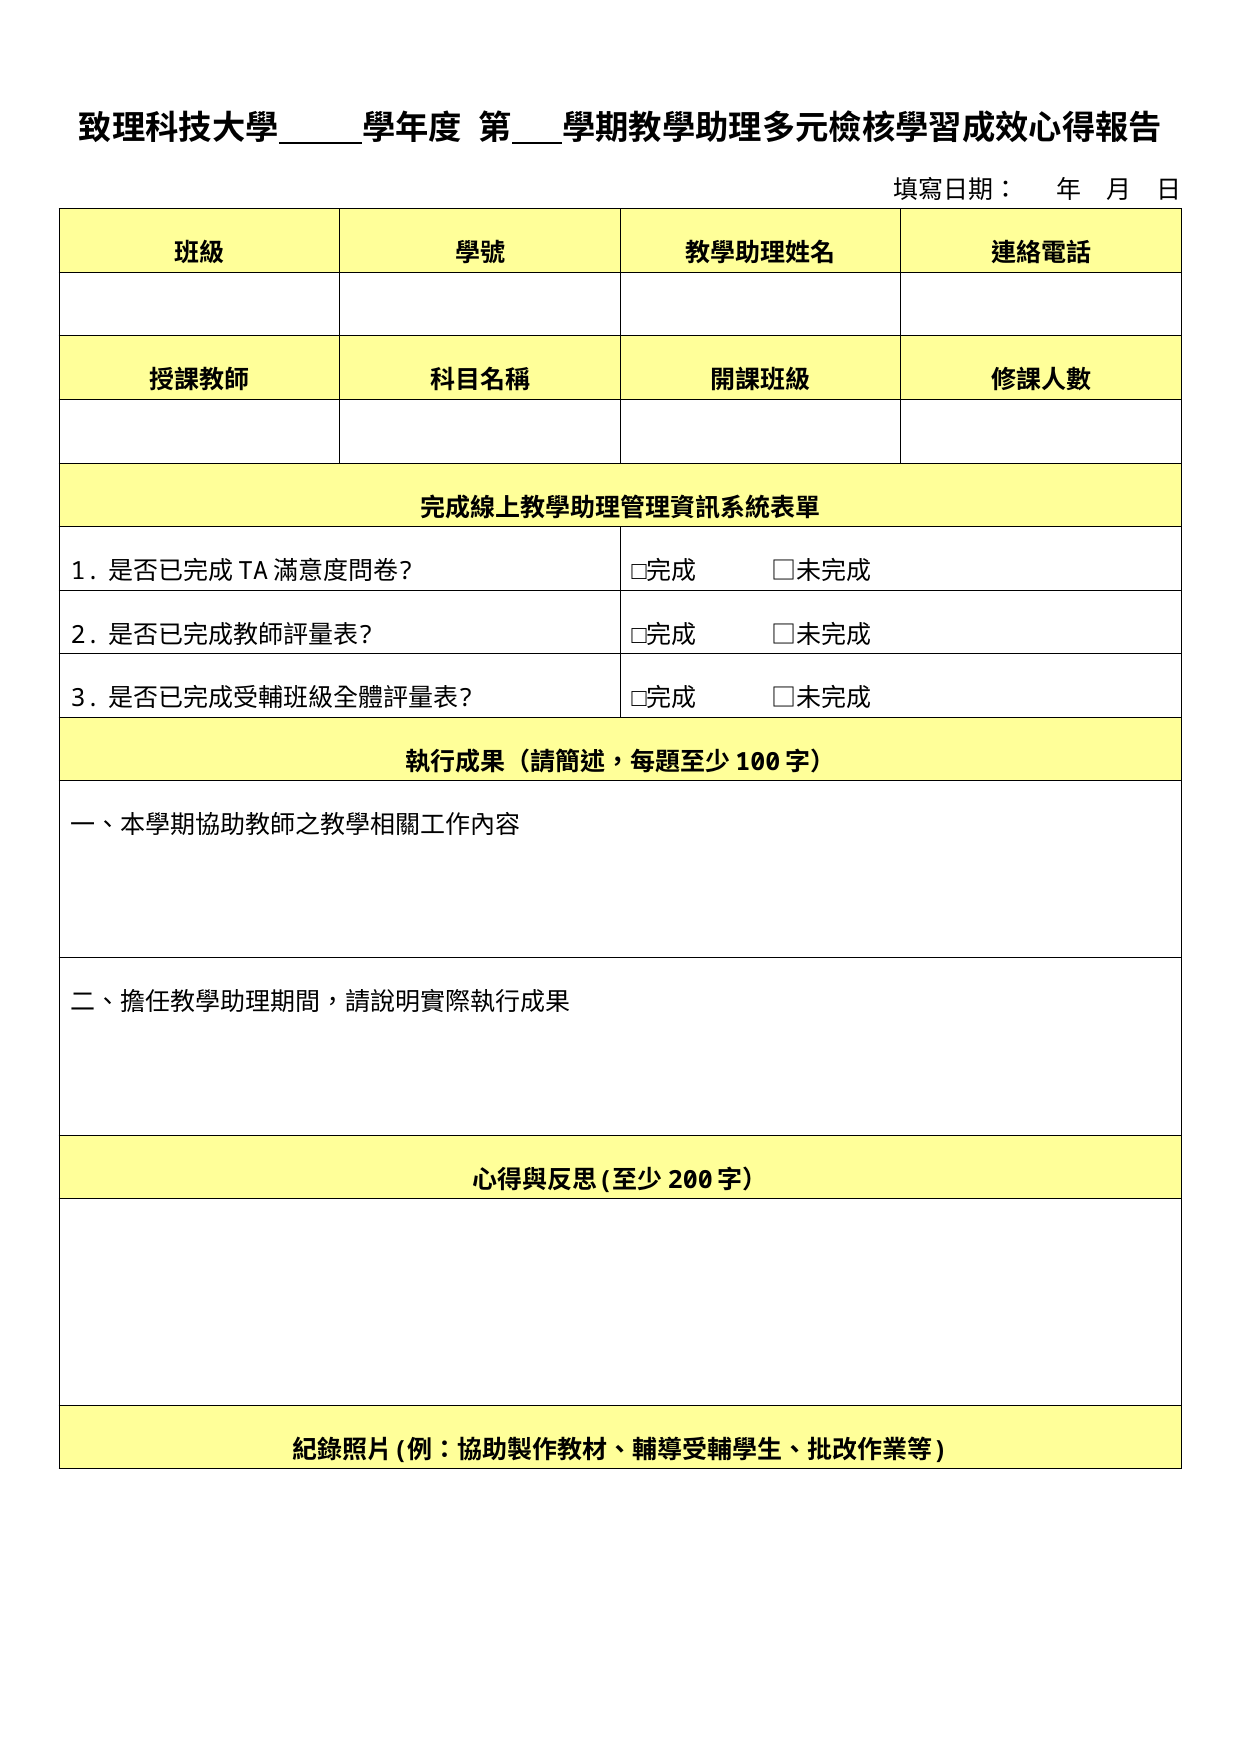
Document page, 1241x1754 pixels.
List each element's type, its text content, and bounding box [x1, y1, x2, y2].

table_header 班級 [60, 209, 339, 272]
table_cell [340, 273, 620, 335]
table_cell [901, 273, 1181, 335]
table_header 學號 [340, 209, 620, 272]
table_header 連絡電話 [901, 209, 1181, 272]
table_cell [901, 400, 1181, 462]
table_cell 開課班級 [621, 336, 900, 399]
text 致理科技大學 學年度 第 學期教學助理多元檢核學習成效心得報告 [59, 83, 1181, 146]
table_cell 紀錄照片(例：協助製作教材、輔導受輔學生、批改作業等) [60, 1406, 1181, 1468]
text 填寫日期： 年 月 日 [59, 146, 1181, 208]
table_cell 心得與反思(至少200字） [60, 1136, 1181, 1198]
table_cell 修課人數 [901, 336, 1181, 399]
table_cell [621, 273, 900, 335]
table_cell 完成線上教學助理管理資訊系統表單 [60, 464, 1181, 526]
table_cell [60, 273, 339, 335]
table_cell 是否已完成教師評量表? [60, 591, 620, 653]
table_cell [621, 400, 900, 462]
table_cell 是否已完成TA滿意度問卷? [60, 527, 620, 589]
table_cell 是否已完成受輔班級全體評量表? [60, 654, 620, 717]
table_cell [60, 1199, 1181, 1405]
table_cell [340, 400, 620, 462]
table_cell □完成 □未完成 [621, 527, 1181, 589]
table_cell 一、本學期協助教師之教學相關工作內容 [60, 781, 1181, 957]
table_cell 授課教師 [60, 336, 339, 399]
table_cell 二、擔任教學助理期間，請說明實際執行成果 [60, 958, 1181, 1134]
table_header 教學助理姓名 [621, 209, 900, 272]
table_cell 執行成果（請簡述，每題至少100字） [60, 718, 1181, 780]
table_cell □完成 □未完成 [621, 654, 1181, 717]
table_cell [60, 400, 339, 462]
table_cell □完成 □未完成 [621, 591, 1181, 653]
table_cell 科目名稱 [340, 336, 620, 399]
